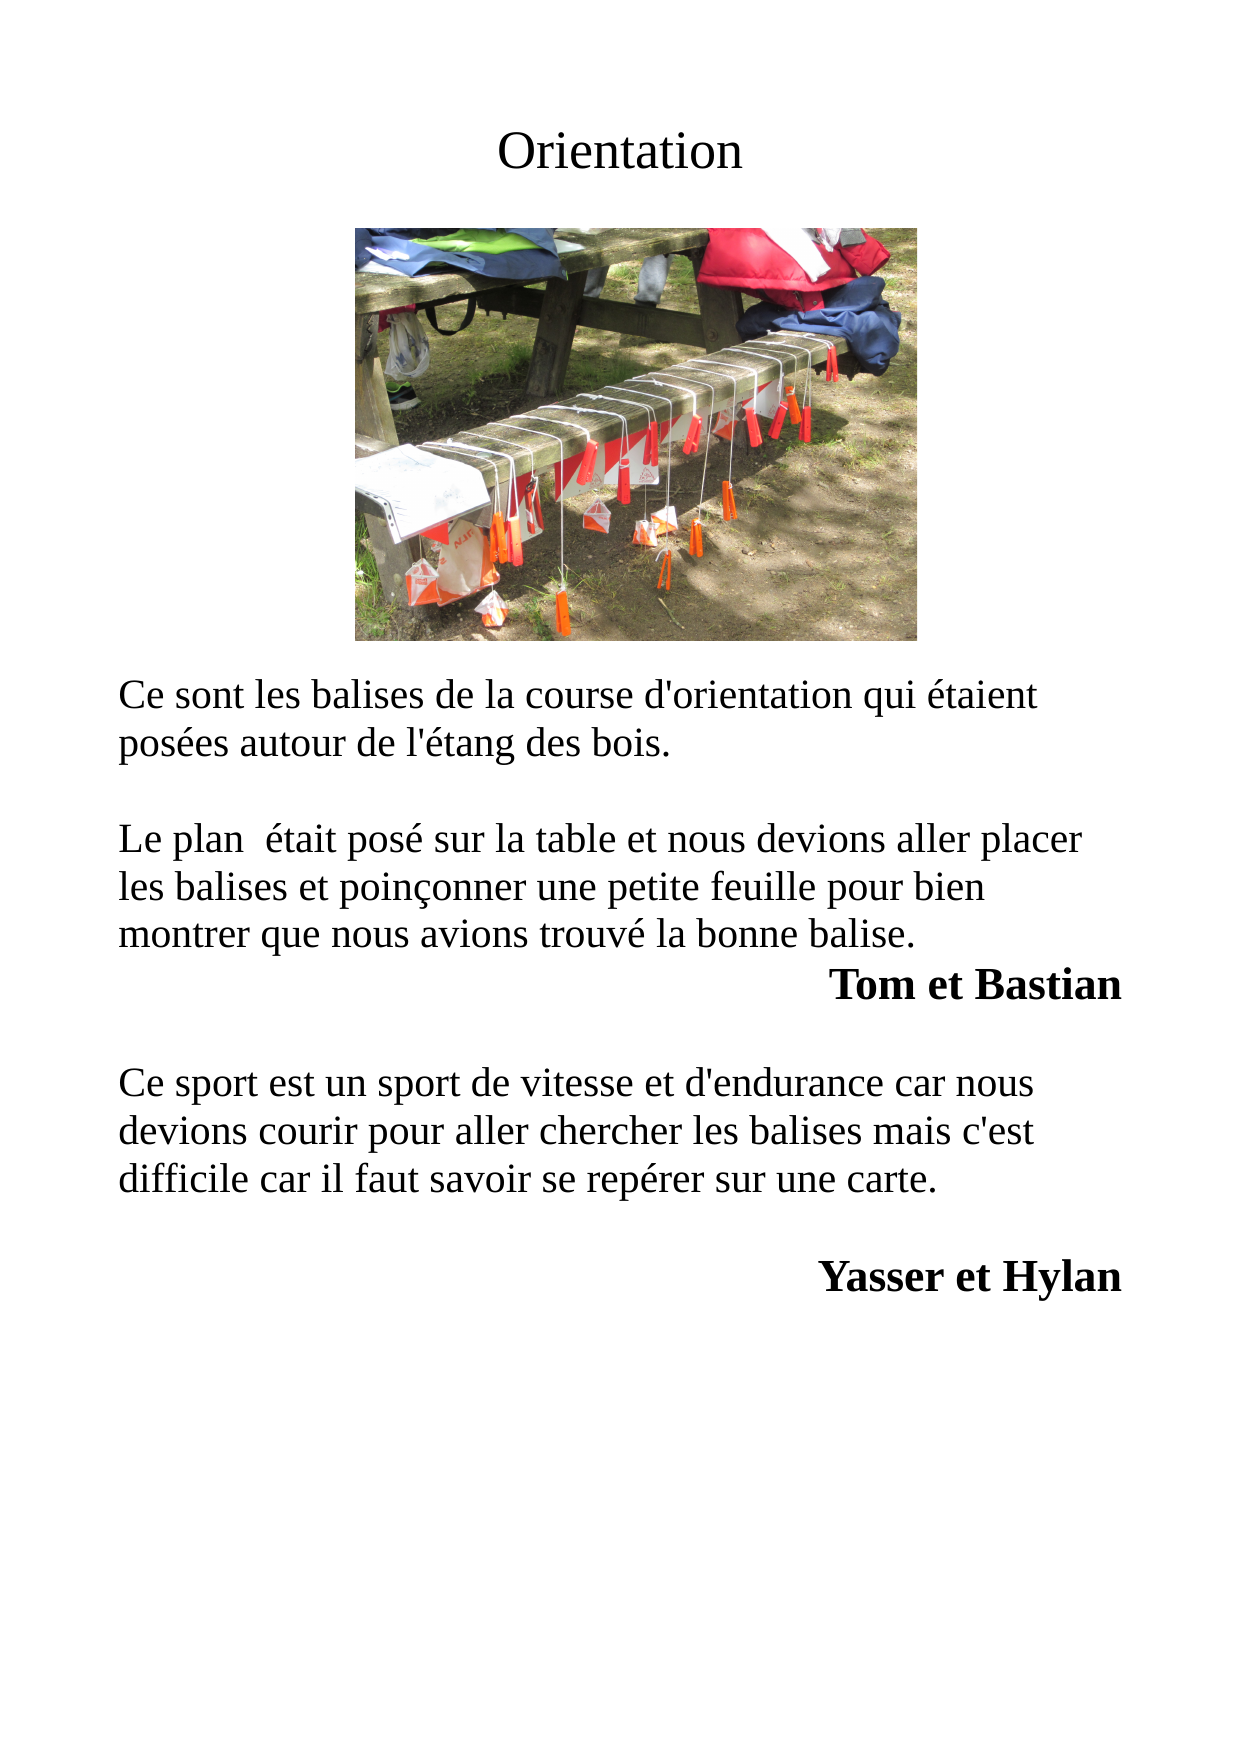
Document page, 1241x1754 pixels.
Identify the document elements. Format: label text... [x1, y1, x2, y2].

text Ce sport est un sport de vitesse et d'endurance car nous devions courir pour aller chercher les balises mais c'est difficile car il faut savoir se repérer sur une carte. [118, 1057, 1122, 1201]
picture [355, 228, 918, 641]
text Ce sont les balises de la course d'orientation qui étaient posées autour de l'étang des bois. [118, 669, 1122, 765]
text Le plan était posé sur la table et nous devions aller placer les balises et poinçonner une petite feuille pour bien montrer que nous avions trouvé la bonne balise. [118, 813, 1122, 957]
text Tom et Bastian [118, 957, 1122, 1009]
text Yasser et Hylan [118, 1249, 1122, 1302]
text Orientation [118, 118, 1122, 180]
